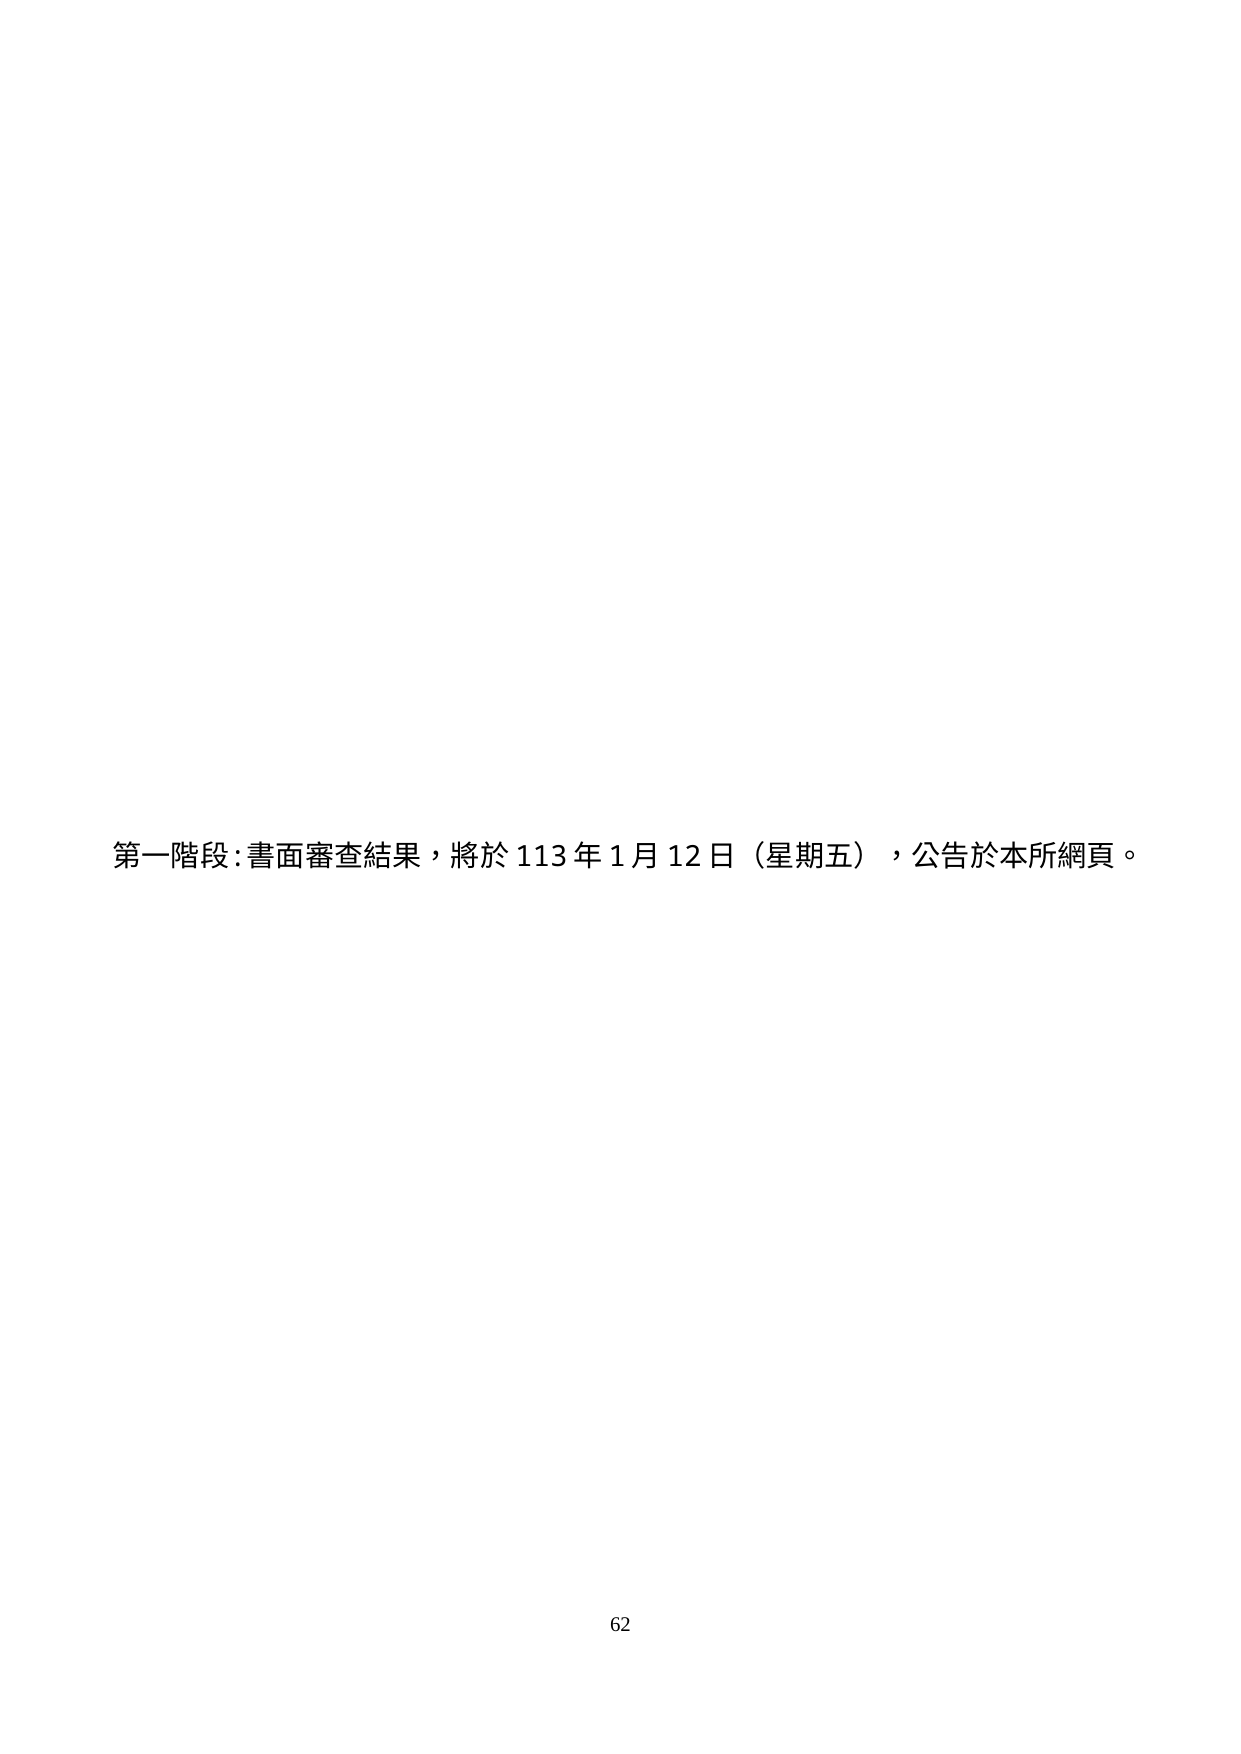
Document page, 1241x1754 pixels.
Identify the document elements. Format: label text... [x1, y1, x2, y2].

text 第一階段:書面審查結果，將於113年1月12日（星期五），公告於本所網頁。 [112, 812, 1143, 875]
